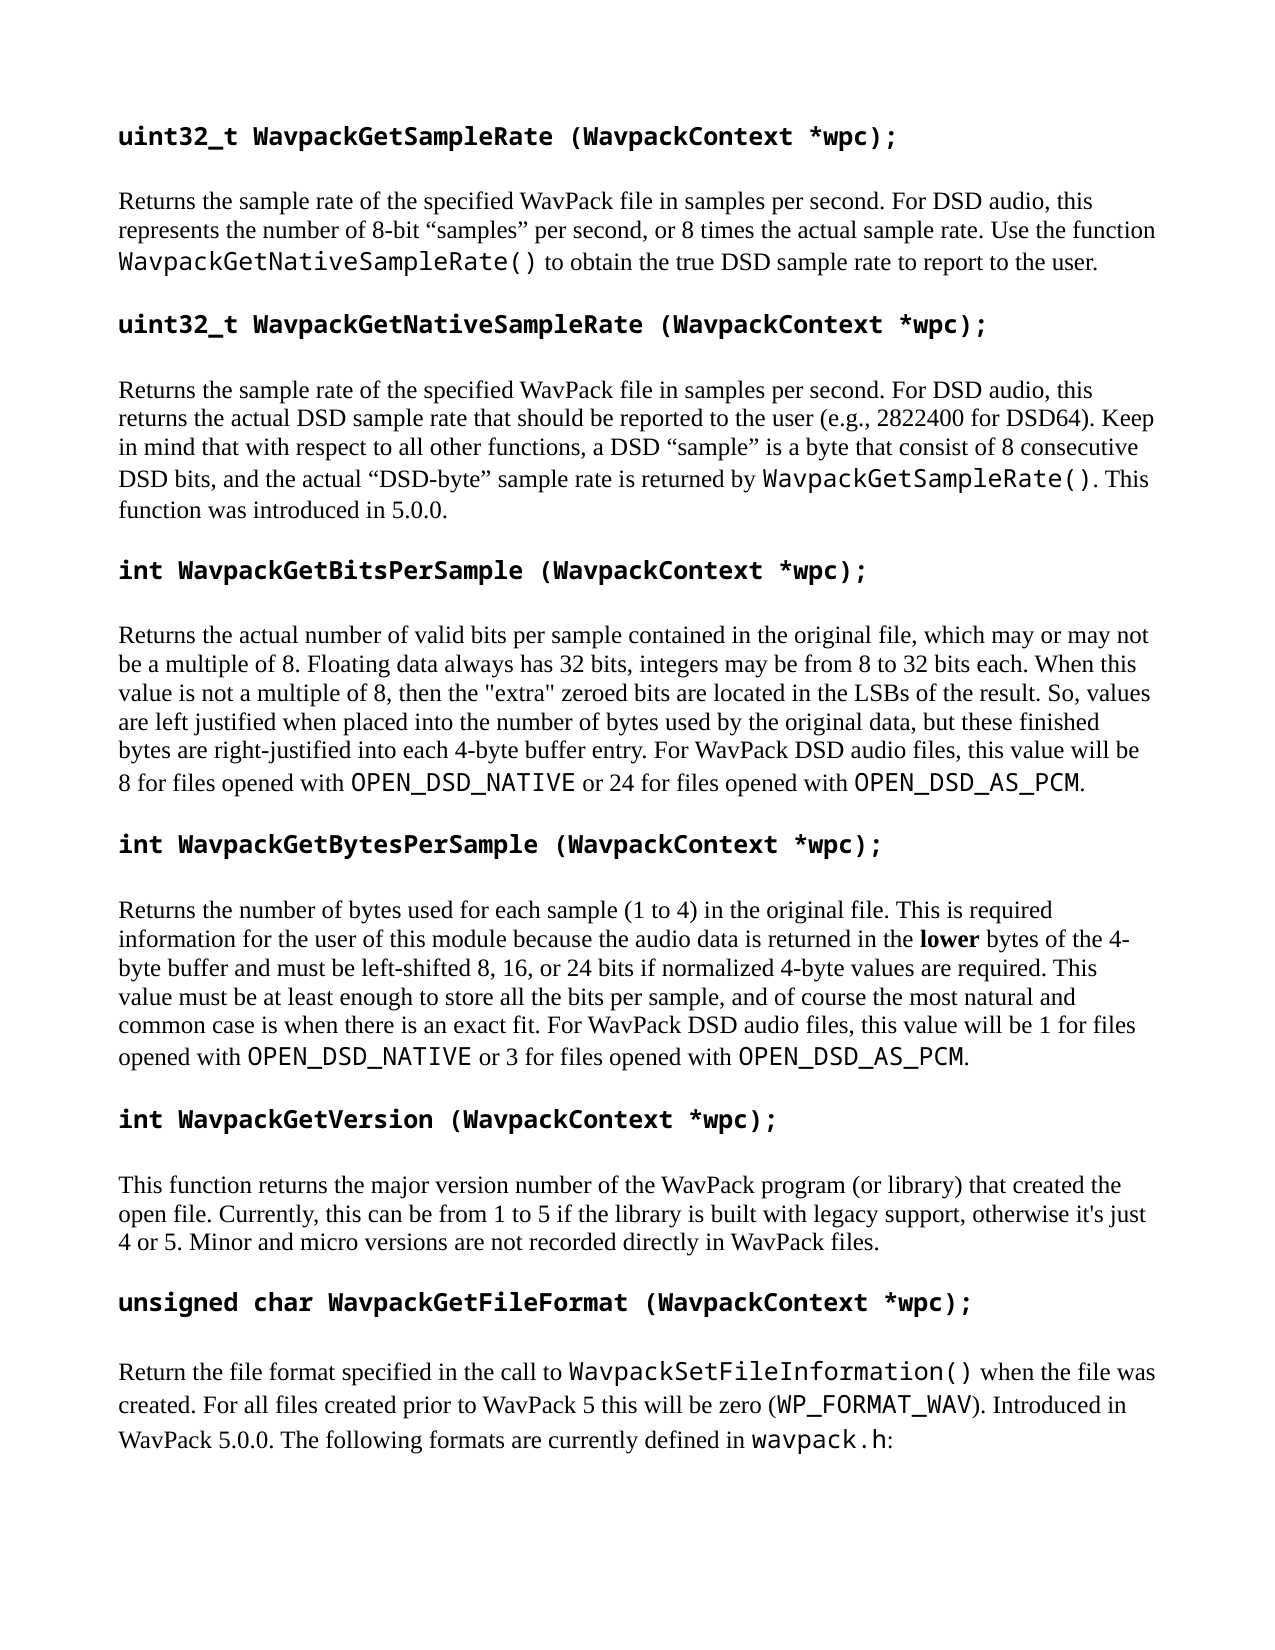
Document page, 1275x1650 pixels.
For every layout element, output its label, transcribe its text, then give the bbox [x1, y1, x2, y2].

text Returns the sample rate of the specified WavPack file in samples per second. For DSD audio, this represents the number of 8-bit “samples” per second, or 8 times the actual sample rate. Use the function WavpackGetNativeSampleRate() to obtain the true DSD sample rate to report to the user. [118, 186, 1157, 278]
text uint32_t WavpackGetSampleRate (WavpackContext *wpc); [118, 118, 1157, 152]
text int WavpackGetBitsPerSample (WavpackContext *wpc); [118, 552, 1157, 587]
text int WavpackGetBytesPerSample (WavpackContext *wpc); [118, 827, 1157, 861]
text Returns the number of bytes used for each sample (1 to 4) in the original file. This is required information for the user of this module because the audio data is returned in the lower bytes of the 4-byte buffer and must be left-shifted 8, 16, or 24 bits if normalized 4-byte values are required. This value must be at least enough to store all the bits per sample, and of course the most natural and common case is when there is an exact fit. For WavPack DSD audio files, this value will be 1 for files opened with OPEN_DSD_NATIVE or 3 for files opened with OPEN_DSD_AS_PCM. [118, 895, 1157, 1073]
text Returns the actual number of valid bits per sample contained in the original file, which may or may not be a multiple of 8. Floating data always has 32 bits, integers may be from 8 to 32 bits each. When this value is not a multiple of 8, then the "extra" zeroed bits are located in the LSBs of the result. So, values are left justified when placed into the number of bytes used by the original data, but these finished bytes are right-justified into each 4-byte buffer entry. For WavPack DSD audio files, this value will be 8 for files opened with OPEN_DSD_NATIVE or 24 for files opened with OPEN_DSD_AS_PCM. [118, 621, 1157, 798]
text Returns the sample rate of the specified WavPack file in samples per second. For DSD audio, this returns the actual DSD sample rate that should be reported to the user (e.g., 2822400 for DSD64). Keep in mind that with respect to all other functions, a DSD “sample” is a byte that consist of 8 consecutive DSD bits, and the actual “DSD-byte” sample rate is returned by WavpackGetSampleRate(). This function was introduced in 5.0.0. [118, 375, 1157, 524]
text uint32_t WavpackGetNativeSampleRate (WavpackContext *wpc); [118, 307, 1157, 341]
text This function returns the major version number of the WavPack program (or library) that created the open file. Currently, this can be from 1 to 5 if the library is built with legacy support, otherwise it's just 4 or 5. Minor and micro versions are not recorded directly in WavPack files. [118, 1170, 1157, 1256]
text unsigned char WavpackGetFileFormat (WavpackContext *wpc); [118, 1285, 1157, 1319]
text Return the file format specified in the call to WavpackSetFileInformation() when the file was created. For all files created prior to WavPack 5 this will be zero (WP_FORMAT_WAV). Introduced in WavPack 5.0.0. The following formats are currently defined in wavpack.h: [118, 1353, 1157, 1455]
text int WavpackGetVersion (WavpackContext *wpc); [118, 1102, 1157, 1136]
